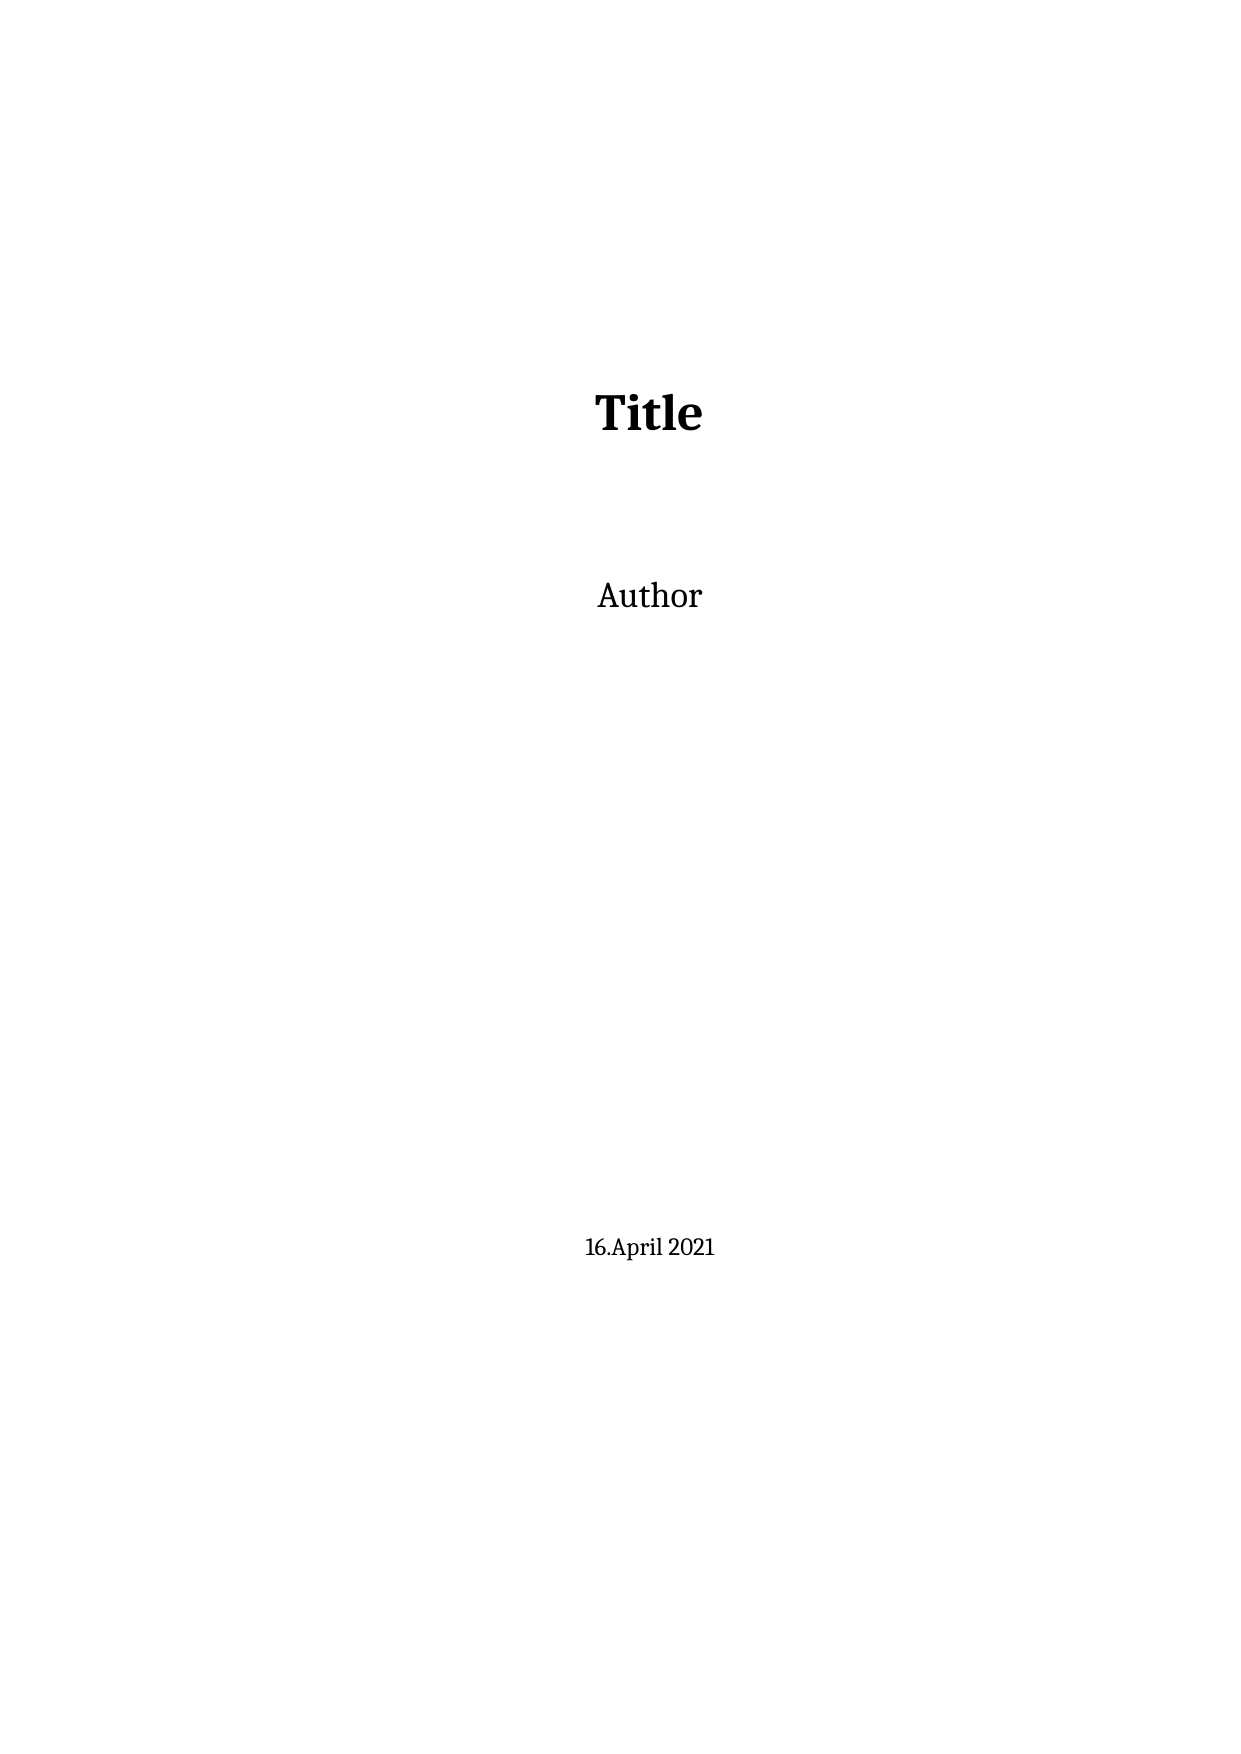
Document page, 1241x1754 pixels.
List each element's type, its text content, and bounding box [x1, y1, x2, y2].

text Title [177, 383, 1122, 443]
text Author [177, 575, 1122, 617]
text 16/April 2021 [177, 1233, 1122, 1262]
